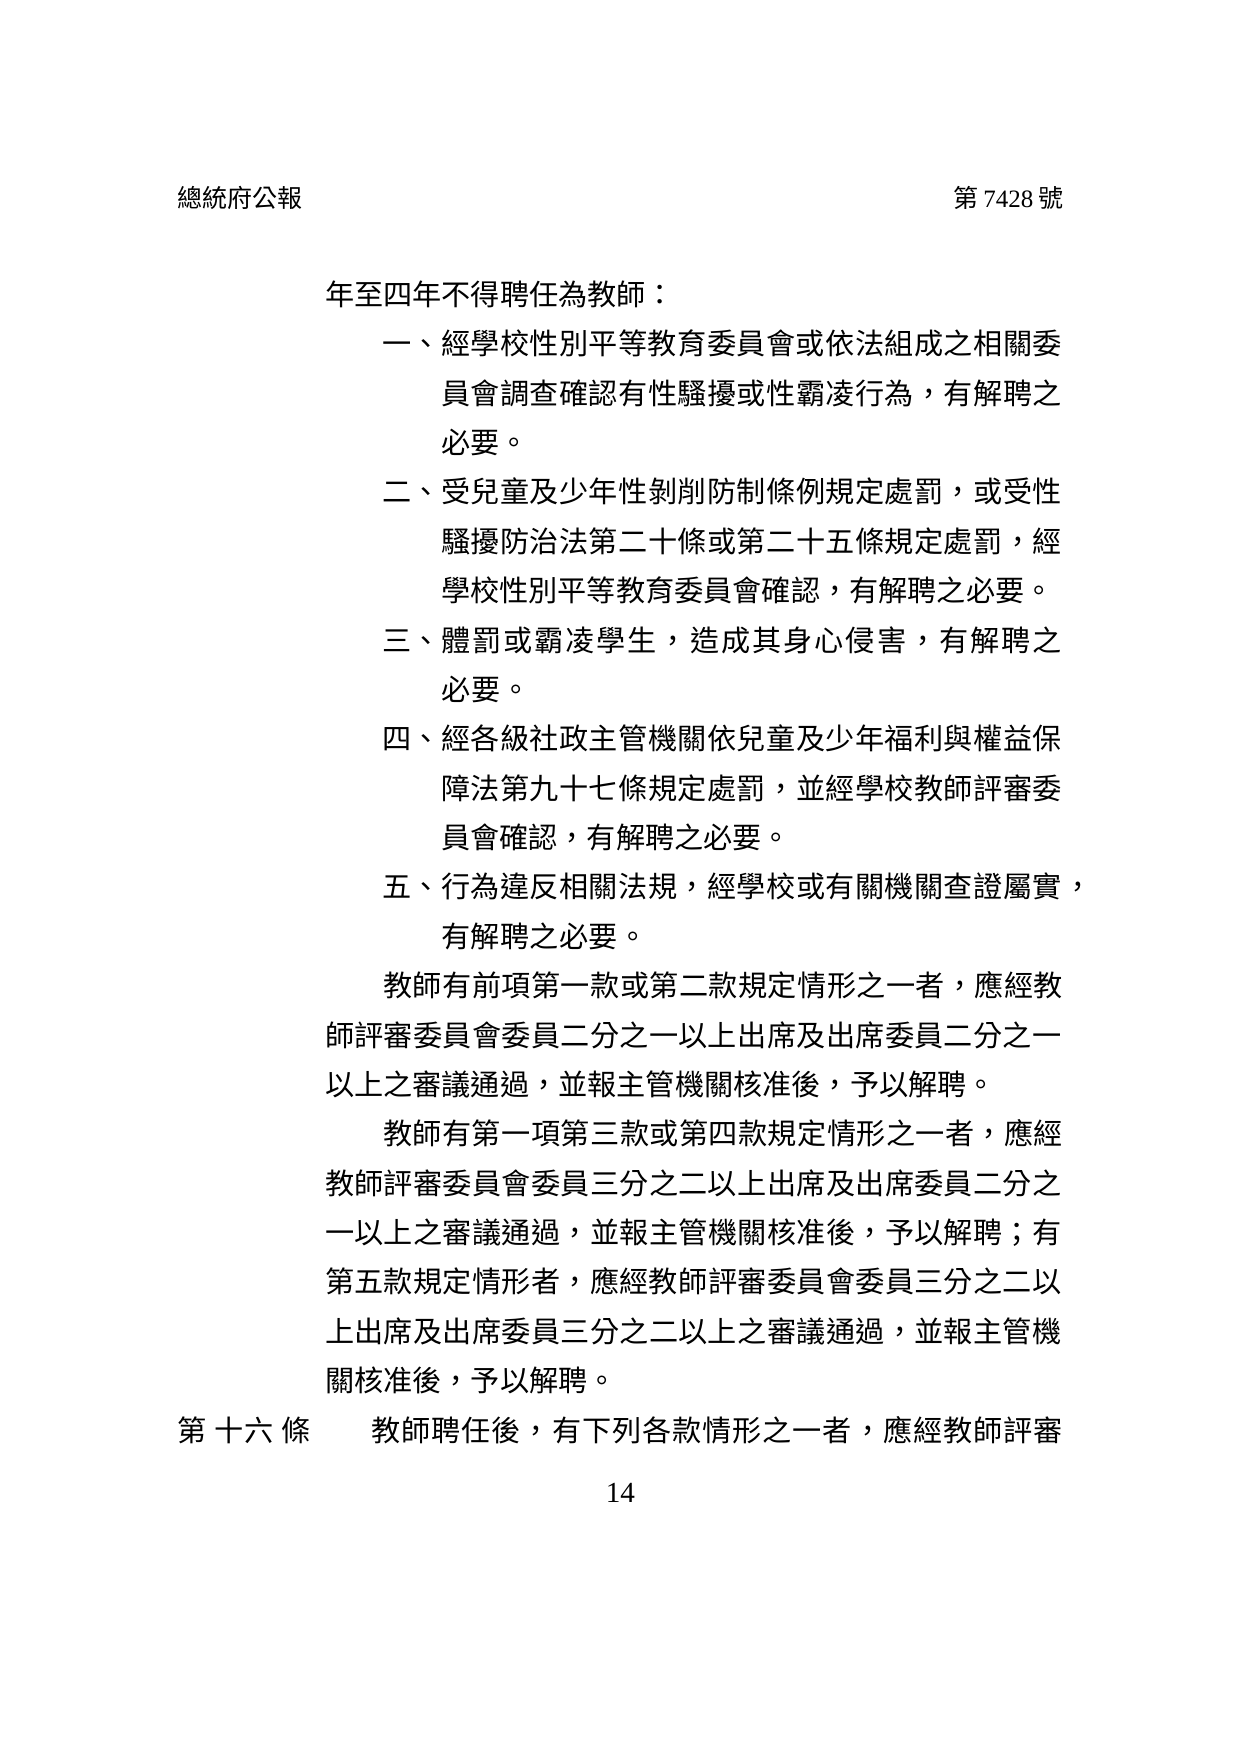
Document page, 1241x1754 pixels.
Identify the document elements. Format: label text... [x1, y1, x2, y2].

text 教師有第一項第三款或第四款規定情形之一者，應經教師評審委員會委員三分之二以上出席及出席委員二分之一以上之審議通過，並報主管機關核准後，予以解聘；有第五款規定情形者，應經教師評審委員會委員三分之二以上出席及出席委員三分之二以上之審議通過，並報主管機關核准後，予以解聘。 [325, 1105, 1063, 1401]
text 二、 受兒童及少年性剝削防制條例規定處罰，或受性騷擾防治法第二十條或第二十五條規定處罰，經學校性別平等教育委員會確認，有解聘之必要。 [382, 463, 1063, 611]
text 年至四年不得聘任為教師： [177, 266, 1063, 315]
text 三、 體罰或霸凌學生，造成其身心侵害，有解聘之必要。 [382, 611, 1063, 710]
text 第 十六 條 教師聘任後，有下列各款情形之一者，應經教師評審 [177, 1401, 1063, 1451]
text 一、 經學校性別平等教育委員會或依法組成之相關委員會調查確認有性騷擾或性霸凌行為，有解聘之必要。 [382, 315, 1063, 463]
text 四、 經各級社政主管機關依兒童及少年福利與權益保障法第九十七條規定處罰，並經學校教師評審委員會確認，有解聘之必要。 [382, 710, 1063, 858]
text 教師有前項第一款或第二款規定情形之一者，應經教師評審委員會委員二分之一以上出席及出席委員二分之一以上之審議通過，並報主管機關核准後，予以解聘。 [325, 957, 1063, 1105]
text 五、 行為違反相關法規，經學校或有關機關查證屬實，有解聘之必要。 [382, 858, 1063, 957]
